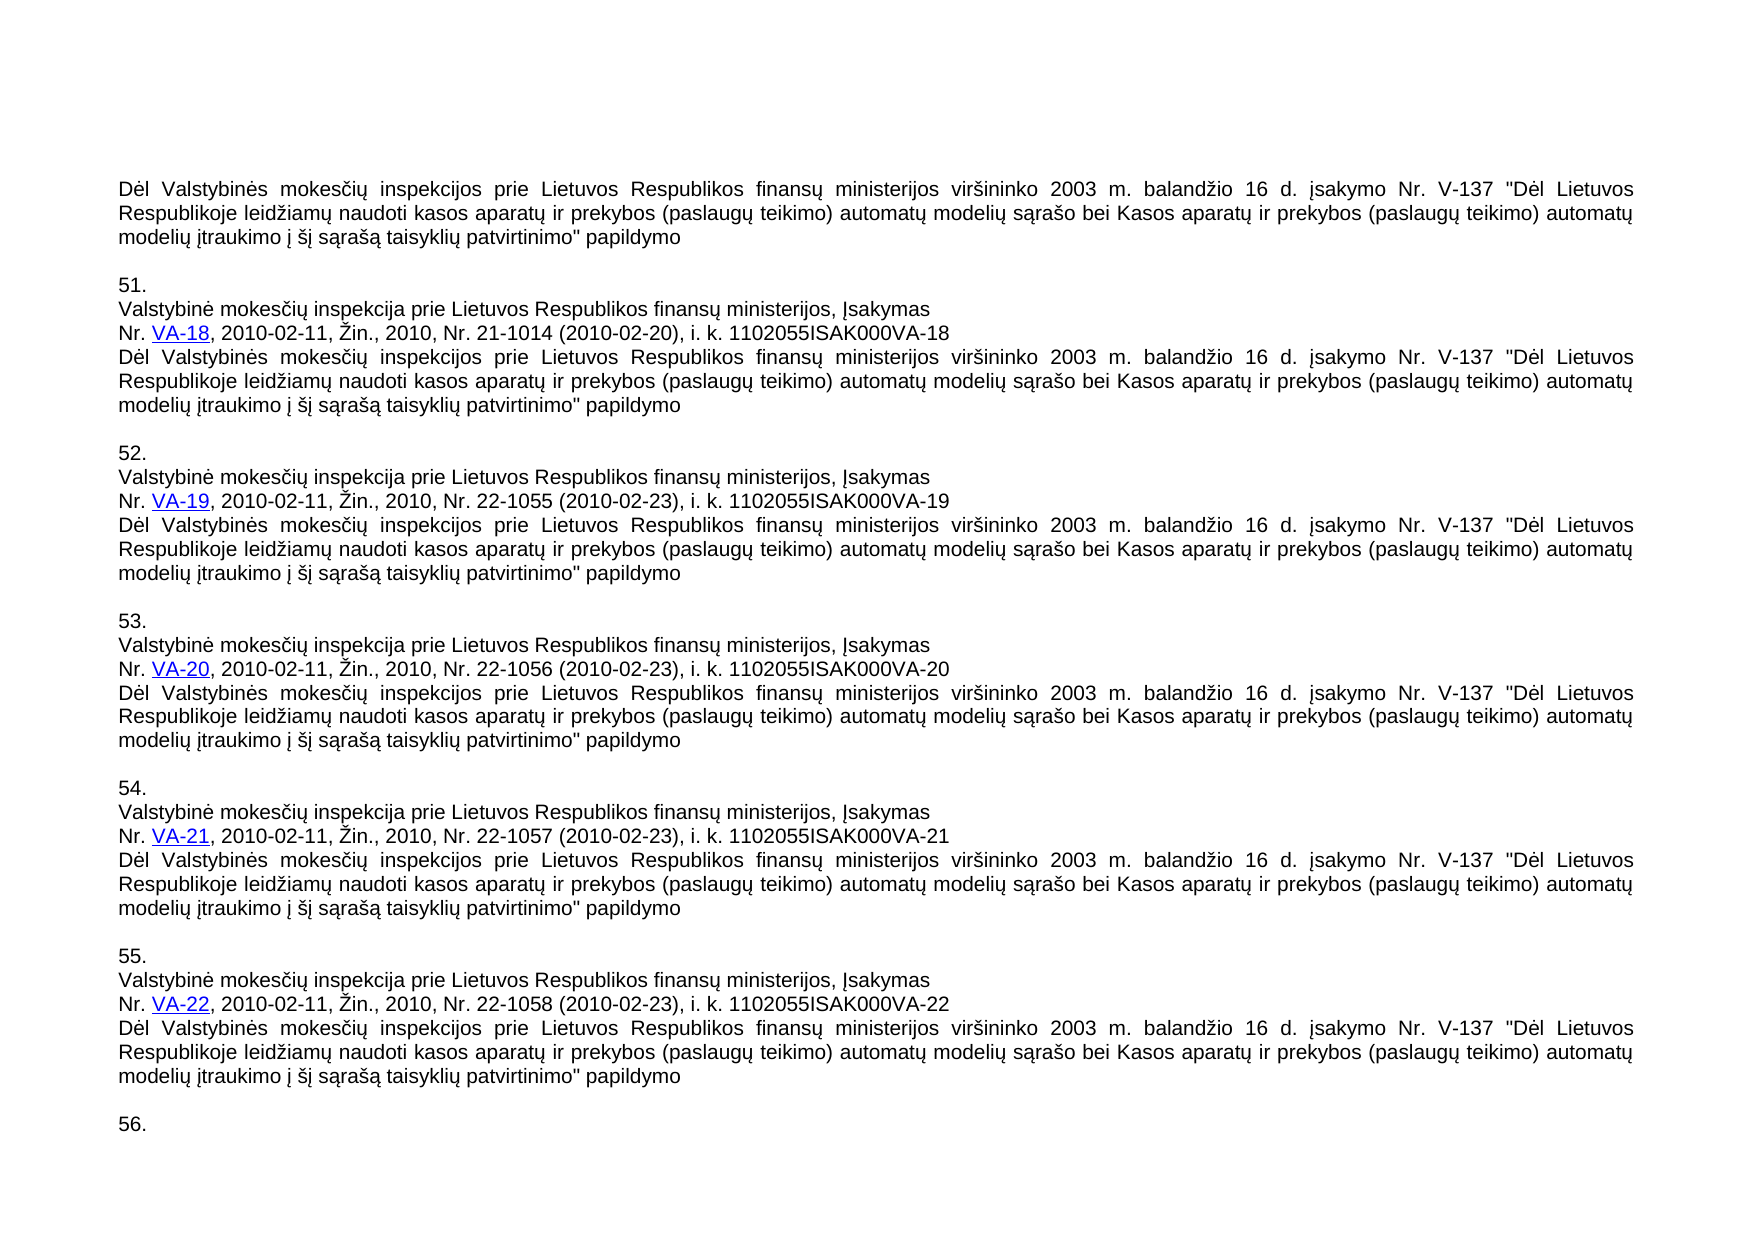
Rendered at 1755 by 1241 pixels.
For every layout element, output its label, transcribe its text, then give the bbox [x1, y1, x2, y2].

text 51. [118, 273, 1636, 297]
text Dėl Valstybinės mokesčių inspekcijos prie Lietuvos Respublikos finansų ministerijos viršininko 2003 m. balandžio 16 d. įsakymo Nr. V-137 "Dėl Lietuvos Respublikoje leidžiamų naudoti kasos aparatų ir prekybos (paslaugų teikimo) automatų modelių sąrašo bei Kasos aparatų ir prekybos (paslaugų teikimo) automatų modelių įtraukimo į šį sąrašą taisyklių patvirtinimo" papildymo [118, 848, 1636, 920]
text 56. [118, 1112, 1636, 1136]
text Valstybinė mokesčių inspekcija prie Lietuvos Respublikos finansų ministerijos, Įsakymas [118, 632, 1636, 656]
text Valstybinė mokesčių inspekcija prie Lietuvos Respublikos finansų ministerijos, Įsakymas [118, 968, 1636, 992]
text Nr. VA-19, 2010-02-11, Žin., 2010, Nr. 22-1055 (2010-02-23), i. k. 1102055ISAK000VA-19 [118, 489, 1636, 513]
text Nr. VA-21, 2010-02-11, Žin., 2010, Nr. 22-1057 (2010-02-23), i. k. 1102055ISAK000VA-21 [118, 824, 1636, 848]
text Nr. VA-20, 2010-02-11, Žin., 2010, Nr. 22-1056 (2010-02-23), i. k. 1102055ISAK000VA-20 [118, 656, 1636, 680]
text Dėl Valstybinės mokesčių inspekcijos prie Lietuvos Respublikos finansų ministerijos viršininko 2003 m. balandžio 16 d. įsakymo Nr. V-137 "Dėl Lietuvos Respublikoje leidžiamų naudoti kasos aparatų ir prekybos (paslaugų teikimo) automatų modelių sąrašo bei Kasos aparatų ir prekybos (paslaugų teikimo) automatų modelių įtraukimo į šį sąrašą taisyklių patvirtinimo" papildymo [118, 1016, 1636, 1088]
text 53. [118, 608, 1636, 632]
text Dėl Valstybinės mokesčių inspekcijos prie Lietuvos Respublikos finansų ministerijos viršininko 2003 m. balandžio 16 d. įsakymo Nr. V-137 "Dėl Lietuvos Respublikoje leidžiamų naudoti kasos aparatų ir prekybos (paslaugų teikimo) automatų modelių sąrašo bei Kasos aparatų ir prekybos (paslaugų teikimo) automatų modelių įtraukimo į šį sąrašą taisyklių patvirtinimo" papildymo [118, 680, 1636, 752]
text 52. [118, 441, 1636, 465]
text Valstybinė mokesčių inspekcija prie Lietuvos Respublikos finansų ministerijos, Įsakymas [118, 465, 1636, 489]
text Dėl Valstybinės mokesčių inspekcijos prie Lietuvos Respublikos finansų ministerijos viršininko 2003 m. balandžio 16 d. įsakymo Nr. V-137 "Dėl Lietuvos Respublikoje leidžiamų naudoti kasos aparatų ir prekybos (paslaugų teikimo) automatų modelių sąrašo bei Kasos aparatų ir prekybos (paslaugų teikimo) automatų modelių įtraukimo į šį sąrašą taisyklių patvirtinimo" papildymo [118, 345, 1636, 417]
text Valstybinė mokesčių inspekcija prie Lietuvos Respublikos finansų ministerijos, Įsakymas [118, 800, 1636, 824]
text 55. [118, 944, 1636, 968]
text Nr. VA-22, 2010-02-11, Žin., 2010, Nr. 22-1058 (2010-02-23), i. k. 1102055ISAK000VA-22 [118, 992, 1636, 1016]
text Nr. VA-18, 2010-02-11, Žin., 2010, Nr. 21-1014 (2010-02-20), i. k. 1102055ISAK000VA-18 [118, 321, 1636, 345]
text 54. [118, 776, 1636, 800]
text Dėl Valstybinės mokesčių inspekcijos prie Lietuvos Respublikos finansų ministerijos viršininko 2003 m. balandžio 16 d. įsakymo Nr. V-137 "Dėl Lietuvos Respublikoje leidžiamų naudoti kasos aparatų ir prekybos (paslaugų teikimo) automatų modelių sąrašo bei Kasos aparatų ir prekybos (paslaugų teikimo) automatų modelių įtraukimo į šį sąrašą taisyklių patvirtinimo" papildymo [118, 513, 1636, 584]
text Valstybinė mokesčių inspekcija prie Lietuvos Respublikos finansų ministerijos, Įsakymas [118, 297, 1636, 321]
text Dėl Valstybinės mokesčių inspekcijos prie Lietuvos Respublikos finansų ministerijos viršininko 2003 m. balandžio 16 d. įsakymo Nr. V-137 "Dėl Lietuvos Respublikoje leidžiamų naudoti kasos aparatų ir prekybos (paslaugų teikimo) automatų modelių sąrašo bei Kasos aparatų ir prekybos (paslaugų teikimo) automatų modelių įtraukimo į šį sąrašą taisyklių patvirtinimo" papildymo [118, 177, 1636, 249]
